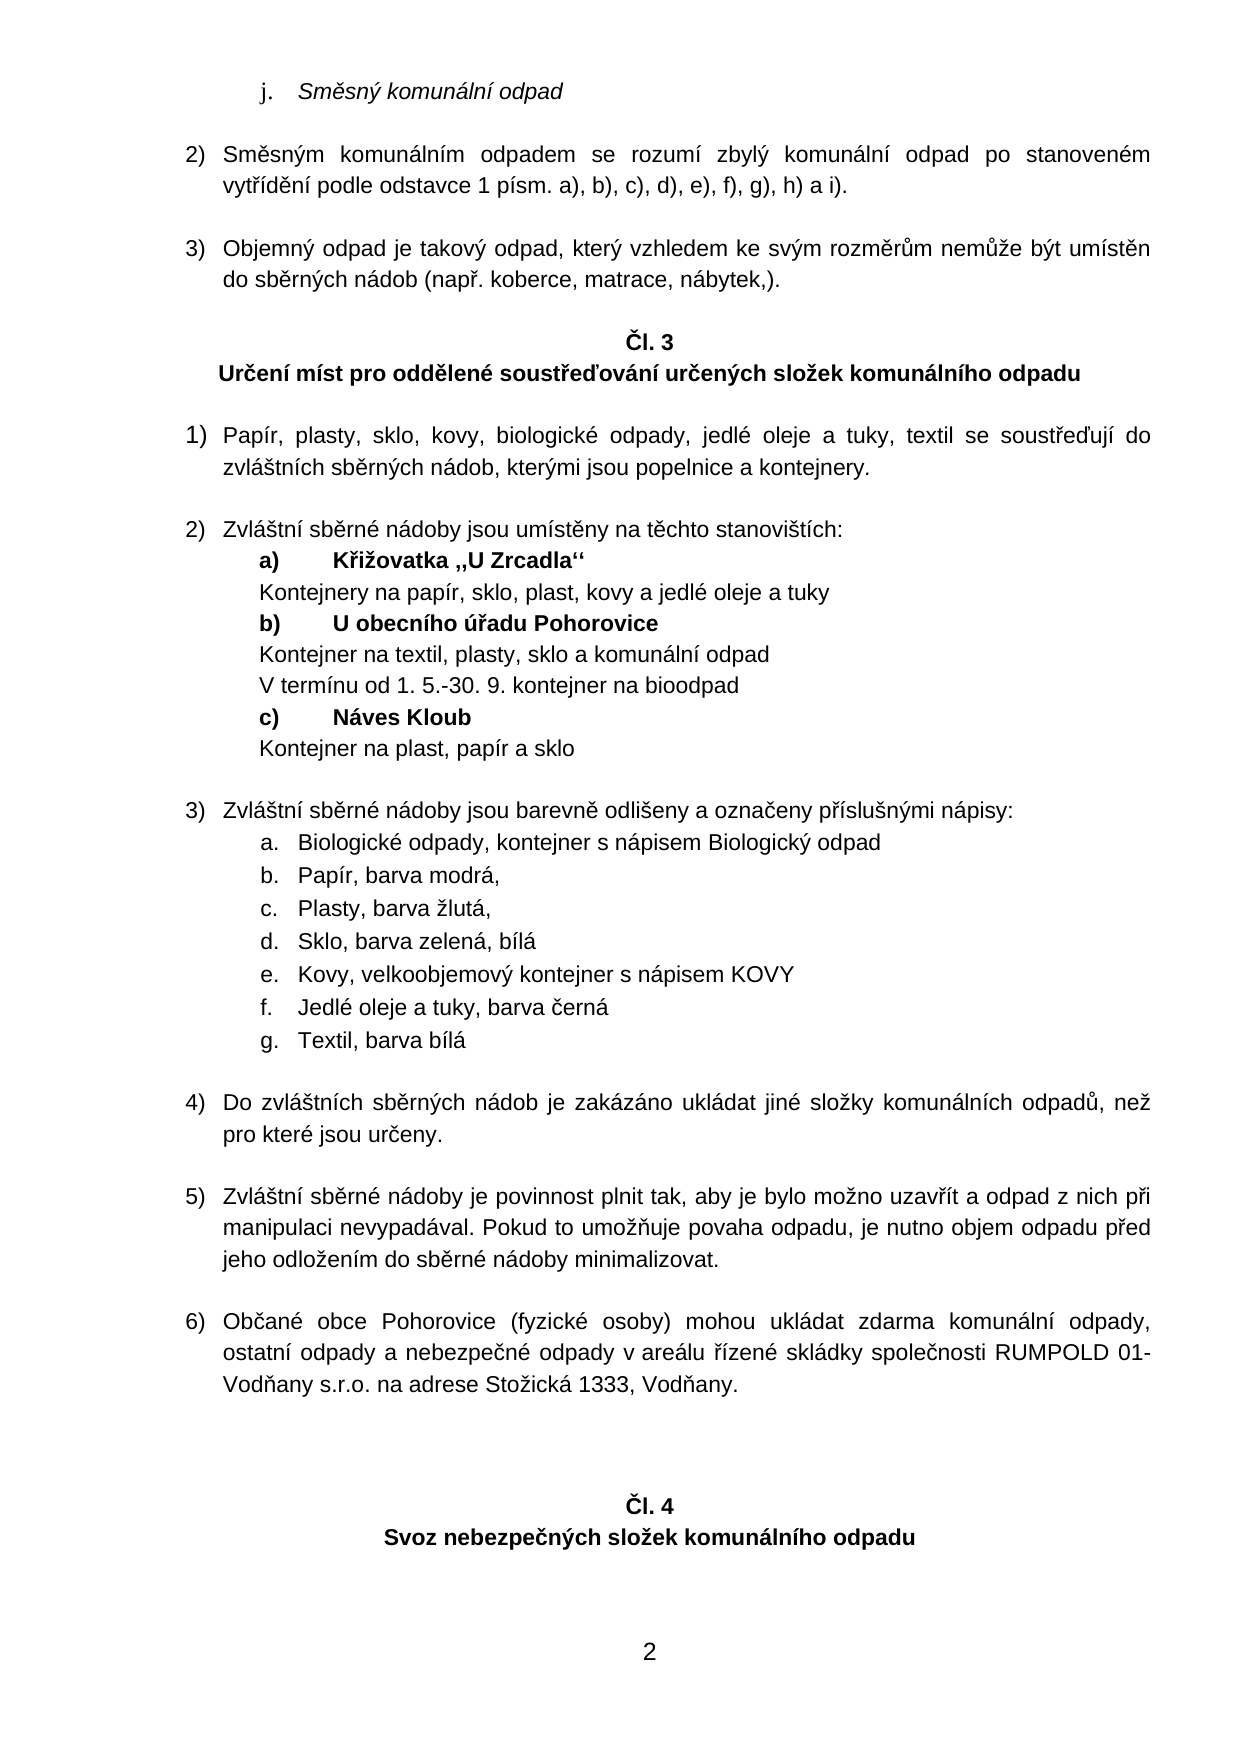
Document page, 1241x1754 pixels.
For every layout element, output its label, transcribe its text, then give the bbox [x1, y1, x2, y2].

list Kovy, velkoobjemový kontejner s nápisem KOVY [260, 956, 1152, 987]
list Zvláštní sběrné nádoby jsou barevně odlišeny a označeny příslušnými nápisy: [185, 792, 1152, 824]
subtitle Svoz nebezpečných složek komunálního odpadu [148, 1519, 1152, 1551]
text Určení míst pro oddělené soustřeďování určených složek komunálního odpadu [148, 355, 1152, 386]
list Zvláštní sběrné nádoby jsou umístěny na těchto stanovištích: [185, 511, 1152, 542]
list Náves Kloub [259, 699, 1152, 730]
list Směsný komunální odpad [260, 74, 1152, 105]
text Kontejnery na papír, sklo, plast, kovy a jedlé oleje a tuky [221, 574, 1152, 605]
list Křižovatka ‚,U Zrcadla‘‘ [259, 542, 1152, 574]
text Čl. 3 [148, 324, 1152, 355]
list Sklo, barva zelená, bílá [260, 923, 1152, 954]
list Jedlé oleje a tuky, barva černá [260, 989, 1152, 1020]
list Papír, barva modrá, [260, 857, 1152, 888]
list Do zvláštních sběrných nádob je zakázáno ukládat jiné složky komunálních odpadů, než pro které jsou určeny. [185, 1084, 1152, 1147]
list Plasty, barva žlutá, [260, 890, 1152, 921]
list U obecního úřadu Pohorovice [259, 605, 1152, 636]
list Biologické odpady, kontejner s nápisem Biologický odpad [260, 824, 1152, 855]
list Směsným komunálním odpadem se rozumí zbylý komunální odpad po stanoveném vytřídění podle odstavce 1 písm. a), b), c), d), e), f), g), h) a i). [185, 136, 1152, 199]
list Papír, plasty, sklo, kovy, biologické odpady, jedlé oleje a tuky, textil se soustřeďují do zvláštních sběrných nádob, kterými jsou popelnice a kontejnery. [185, 417, 1152, 480]
text Kontejner na plast, papír a sklo [221, 730, 1152, 761]
list Textil, barva bílá [260, 1022, 1152, 1053]
list Občané obce Pohorovice (fyzické osoby) mohou ukládat zdarma komunální odpady, ostatní odpady a nebezpečné odpady v areálu řízené skládky společnosti RUMPOLD 01- Vodňany s.r.o. na adrese Stožická 1333, Vodňany. [185, 1303, 1152, 1397]
text Kontejner na textil, plasty, sklo a komunální odpad [221, 636, 1152, 667]
text V termínu od 1. 5.-30. 9. kontejner na bioodpad [221, 667, 1152, 699]
list Objemný odpad je takový odpad, který vzhledem ke svým rozměrům nemůže být umístěn do sběrných nádob (např. koberce, matrace, nábytek,). [185, 230, 1152, 292]
list Zvláštní sběrné nádoby je povinnost plnit tak, aby je bylo možno uzavřít a odpad z nich při manipulaci nevypadával. Pokud to umožňuje povaha odpadu, je nutno objem odpadu před jeho odložením do sběrné nádoby minimalizovat. [185, 1178, 1152, 1272]
subtitle Čl. 4 [148, 1488, 1152, 1519]
